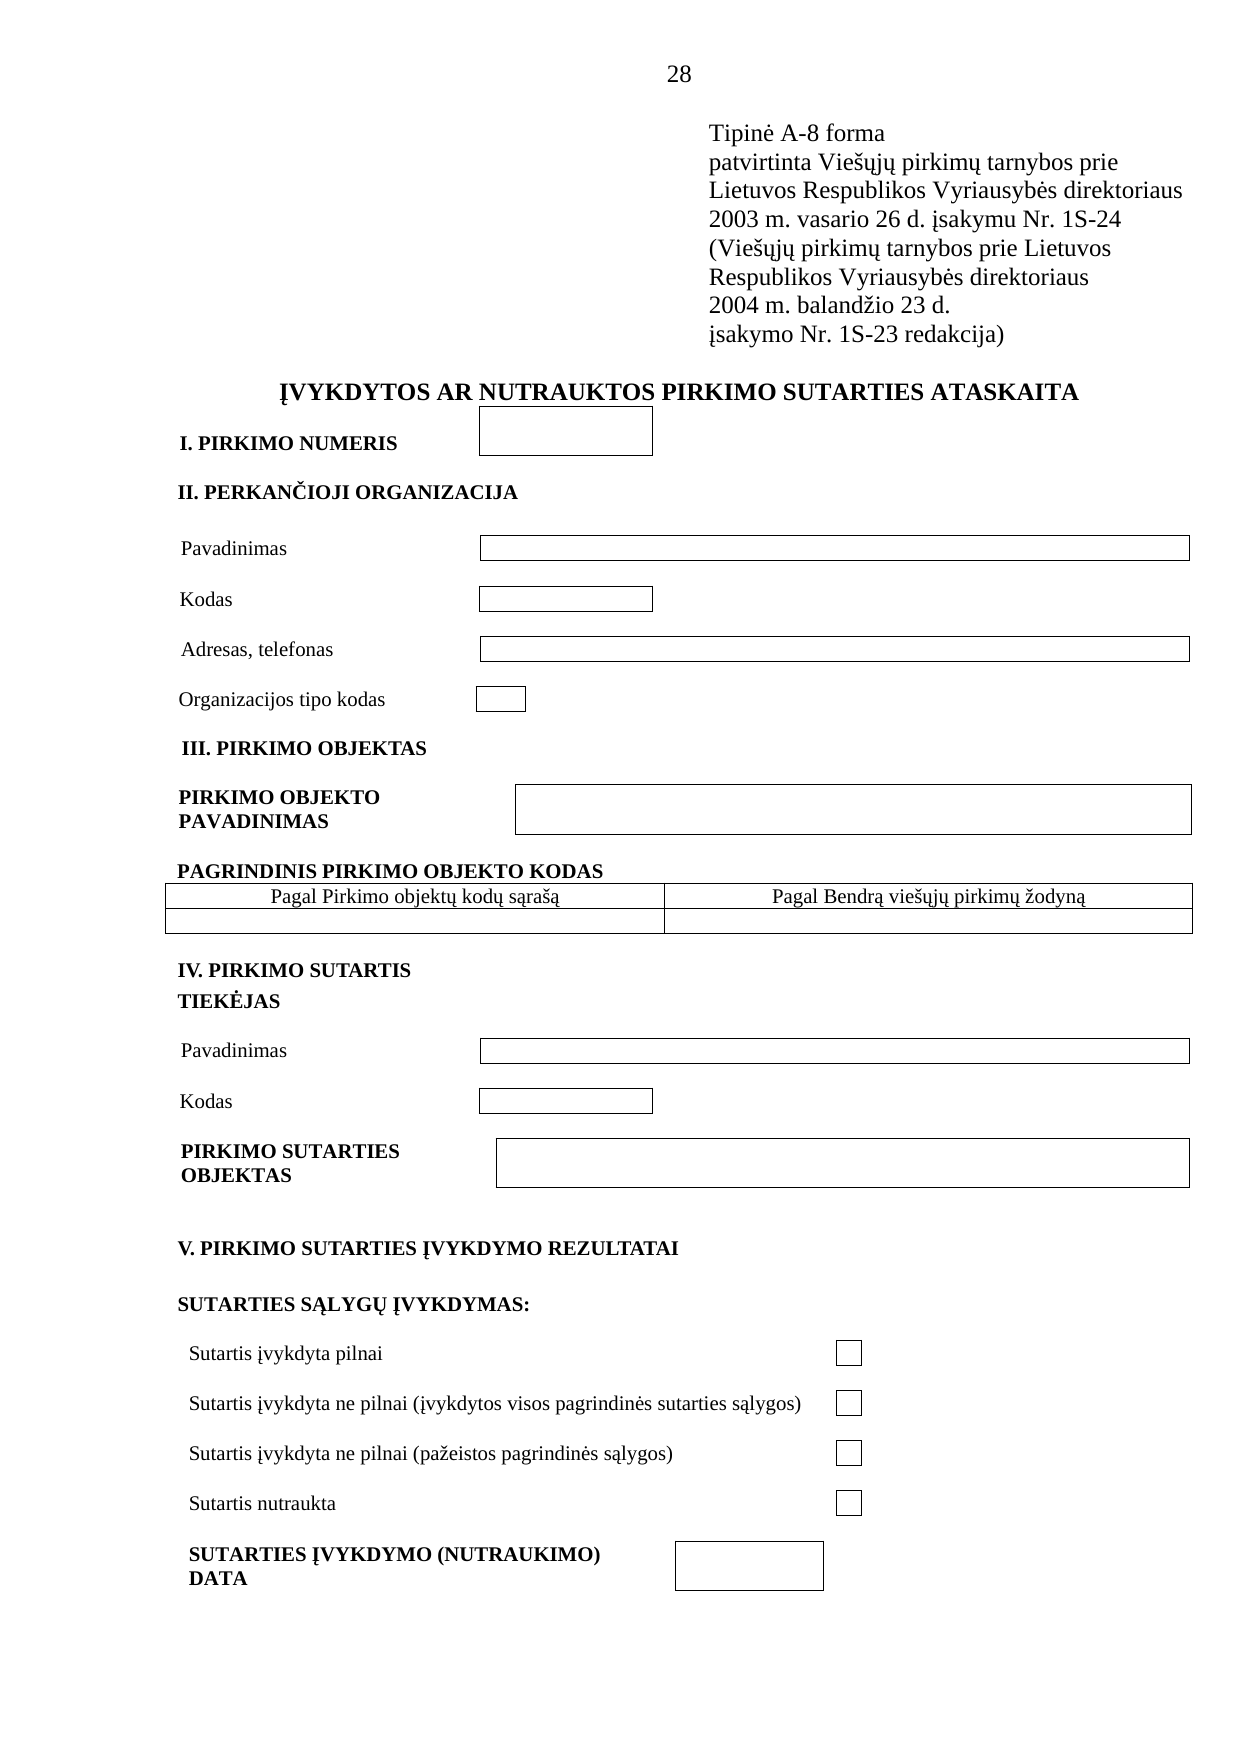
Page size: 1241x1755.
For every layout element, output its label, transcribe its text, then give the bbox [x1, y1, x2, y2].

table_cell [665, 909, 1192, 933]
table_header Organizacijos tipo kodas [167, 686, 476, 711]
table_header [824, 1541, 1201, 1590]
table_header [481, 637, 1189, 661]
text ĮVYKDYTOS AR NUTRAUKTOS PIRKIMO SUTARTIES ATASKAITA [177, 377, 1181, 406]
table_header [653, 1088, 1190, 1113]
table_header [813, 859, 838, 883]
text II. PERKANČIOJI ORGANIZACIJA [177, 480, 1181, 504]
table_cell III. PIRKIMO OBJEKTAS [170, 711, 889, 760]
table_header Sutartis nutraukta [177, 1490, 836, 1515]
table_header Pavadinimas [169, 1038, 480, 1062]
text patvirtinta Viešųjų pirkimų tarnybos prie [177, 147, 1185, 176]
table_header Sutartis įvykdyta ne pilnai (įvykdytos visos pagrindinės sutarties sąlygos) [177, 1390, 836, 1415]
table_header [477, 687, 525, 711]
text TIEKĖJAS [177, 989, 1181, 1013]
table_header SUTARTIES ĮVYKDYMO (NUTRAUKIMO) DATA [177, 1541, 675, 1590]
table_cell [889, 711, 1191, 760]
table_header [709, 859, 735, 883]
table_header [516, 785, 1191, 833]
text 2003 m. vasario 26 d. įsakymu Nr. 1S-24 [177, 204, 1185, 233]
table_header PIRKIMO OBJEKTO PAVADINIMAS [167, 784, 515, 833]
table_header Adresas, telefonas [169, 636, 480, 661]
text (Viešųjų pirkimų tarnybos prie Lietuvos [177, 233, 1185, 262]
table_header [735, 859, 761, 883]
table_header Sutartis įvykdyta pilnai [177, 1340, 836, 1365]
table_header [837, 1341, 861, 1365]
table_header [837, 1491, 861, 1515]
text V. PIRKIMO SUTARTIES ĮVYKDYMO REZULTATAI [177, 1236, 1181, 1260]
table_header [862, 1340, 1204, 1365]
table_header PAGRINDINIS PIRKIMO OBJEKTO KODAS [166, 859, 632, 883]
table_header [480, 587, 652, 611]
text SUTARTIES SĄLYGŲ ĮVYKDYMAS: [177, 1292, 1181, 1316]
text 2004 m. balandžio 23 d. [177, 291, 1185, 319]
table_header Kodas [168, 586, 479, 611]
table_header [653, 406, 1190, 455]
table_header [787, 859, 813, 883]
table_header [839, 859, 1193, 883]
table_header Sutartis įvykdyta ne pilnai (pažeistos pagrindinės sąlygos) [177, 1440, 836, 1465]
table_header [497, 1139, 1189, 1187]
text Tipinė A-8 forma [177, 118, 1181, 147]
table_header Pavadinimas [169, 535, 480, 560]
table_cell [166, 909, 664, 933]
table_header Kodas [168, 1088, 479, 1113]
text įsakymo Nr. 1S-23 redakcija) [177, 319, 1185, 348]
table_header [837, 1391, 861, 1415]
text Respublikos Vyriausybės direktoriaus [177, 262, 1185, 291]
table_header [1185, 686, 1191, 711]
table_header [862, 1390, 1204, 1415]
table_header PIRKIMO SUTARTIES OBJEKTAS [169, 1138, 496, 1187]
table_header [481, 536, 1189, 560]
table_header [761, 859, 787, 883]
table_header [653, 586, 1190, 611]
table_header [862, 1490, 1204, 1515]
table_header I. PIRKIMO NUMERIS [168, 406, 479, 455]
table_header [480, 407, 652, 455]
text IV. PIRKIMO SUTARTIS [177, 958, 1181, 982]
table_header [480, 1089, 652, 1113]
table_cell Pagal Pirkimo objektų kodų sąrašą [166, 884, 664, 908]
table_header [632, 859, 657, 883]
table_header [837, 1441, 861, 1465]
text Lietuvos Respublikos Vyriausybės direktoriaus [177, 176, 1185, 204]
table_cell Pagal Bendrą viešųjų pirkimų žodyną [665, 884, 1192, 908]
table_header [481, 1039, 1189, 1062]
table_header [658, 859, 683, 883]
table_header [526, 686, 1185, 711]
table_header [676, 1542, 823, 1590]
table_header [862, 1440, 1204, 1465]
table_header [683, 859, 709, 883]
